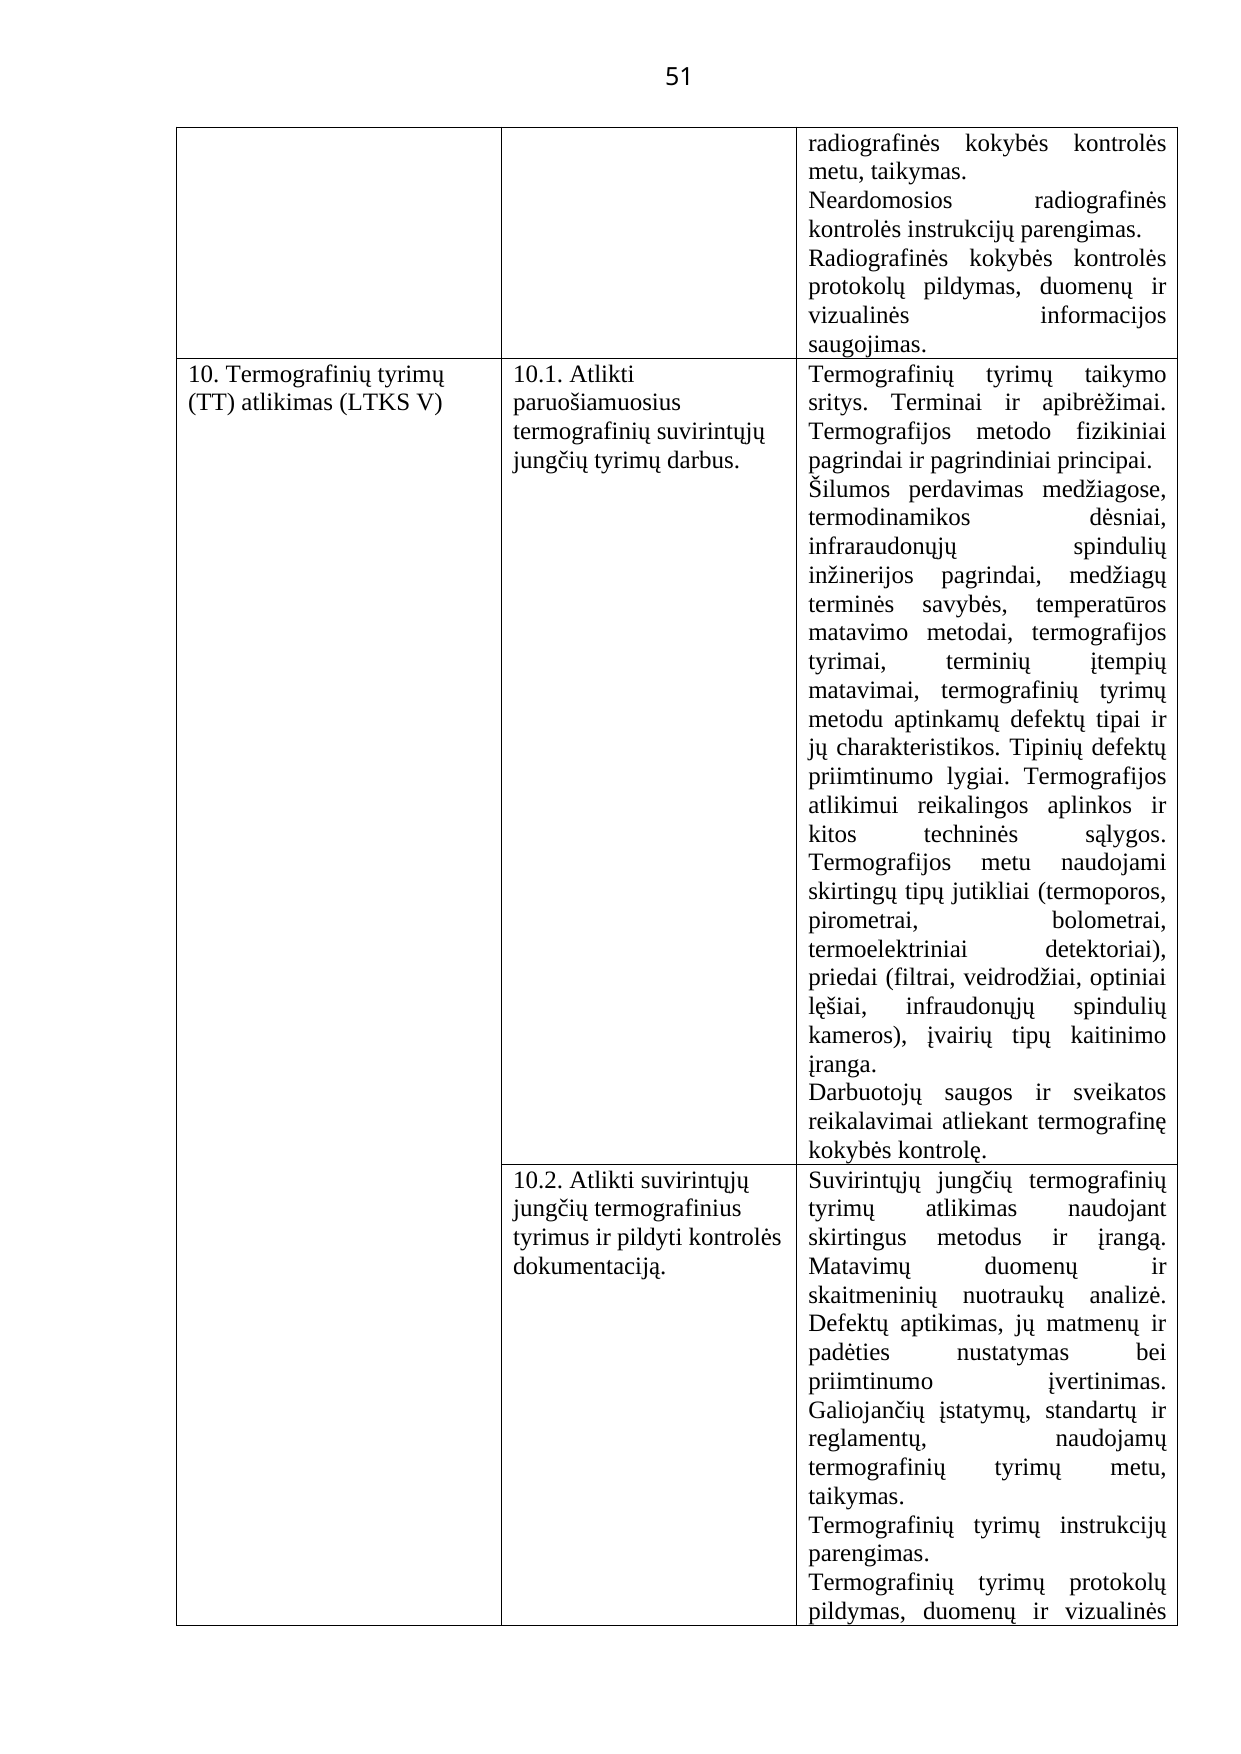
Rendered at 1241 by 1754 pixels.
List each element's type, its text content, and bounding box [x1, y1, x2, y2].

table_cell Suvirintųjų jungčių termografinių tyrimų atlikimas naudojant skirtingus metodus ir įrangą. Matavimų duomenų ir skaitmeninių nuotraukų analizė. Defektų aptikimas, jų matmenų ir padėties nustatymas bei priimtinumo įvertinimas. Galiojančių įstatymų, standartų ir reglamentų, naudojamų termografinių tyrimų metu, taikymas. Termografinių tyrimų instrukcijų parengimas. Termografinių tyrimų protokolų pildymas, duomenų ir vizualinės [797, 1165, 1177, 1625]
table_cell radiografinės kokybės kontrolės metu, taikymas. Neardomosios radiografinės kontrolės instrukcijų parengimas. Radiografinės kokybės kontrolės protokolų pildymas, duomenų ir vizualinės informacijos saugojimas. [797, 128, 1177, 358]
table_cell 10. Termografinių tyrimų (TT) atlikimas (LTKS V) [177, 359, 501, 1625]
table_cell [502, 128, 796, 358]
table_cell Termografinių tyrimų taikymo sritys. Terminai ir apibrėžimai. Termografijos metodo fizikiniai pagrindai ir pagrindiniai principai. Šilumos perdavimas medžiagose, termodinamikos dėsniai, infraraudonųjų spindulių inžinerijos pagrindai, medžiagų terminės savybės, temperatūros matavimo metodai, termografijos tyrimai, terminių įtempių matavimai, termografinių tyrimų metodu aptinkamų defektų tipai ir jų charakteristikos. Tipinių defektų priimtinumo lygiai. Termografijos atlikimui reikalingos aplinkos ir kitos techninės sąlygos. Termografijos metu naudojami skirtingų tipų jutikliai (termoporos, pirometrai, bolometrai, termoelektriniai detektoriai), priedai (filtrai, veidrodžiai, optiniai lęšiai, infraudonųjų spindulių kameros), įvairių tipų kaitinimo įranga. Darbuotojų saugos ir sveikatos reikalavimai atliekant termografinę kokybės kontrolę. [797, 359, 1177, 1164]
table_cell 10.2. Atlikti suvirintųjų jungčių termografinius tyrimus ir pildyti kontrolės dokumentaciją. [502, 1165, 796, 1625]
table_cell [177, 128, 501, 358]
table_cell 10.1. Atlikti paruošiamuosius termografinių suvirintųjų jungčių tyrimų darbus. [502, 359, 796, 1164]
